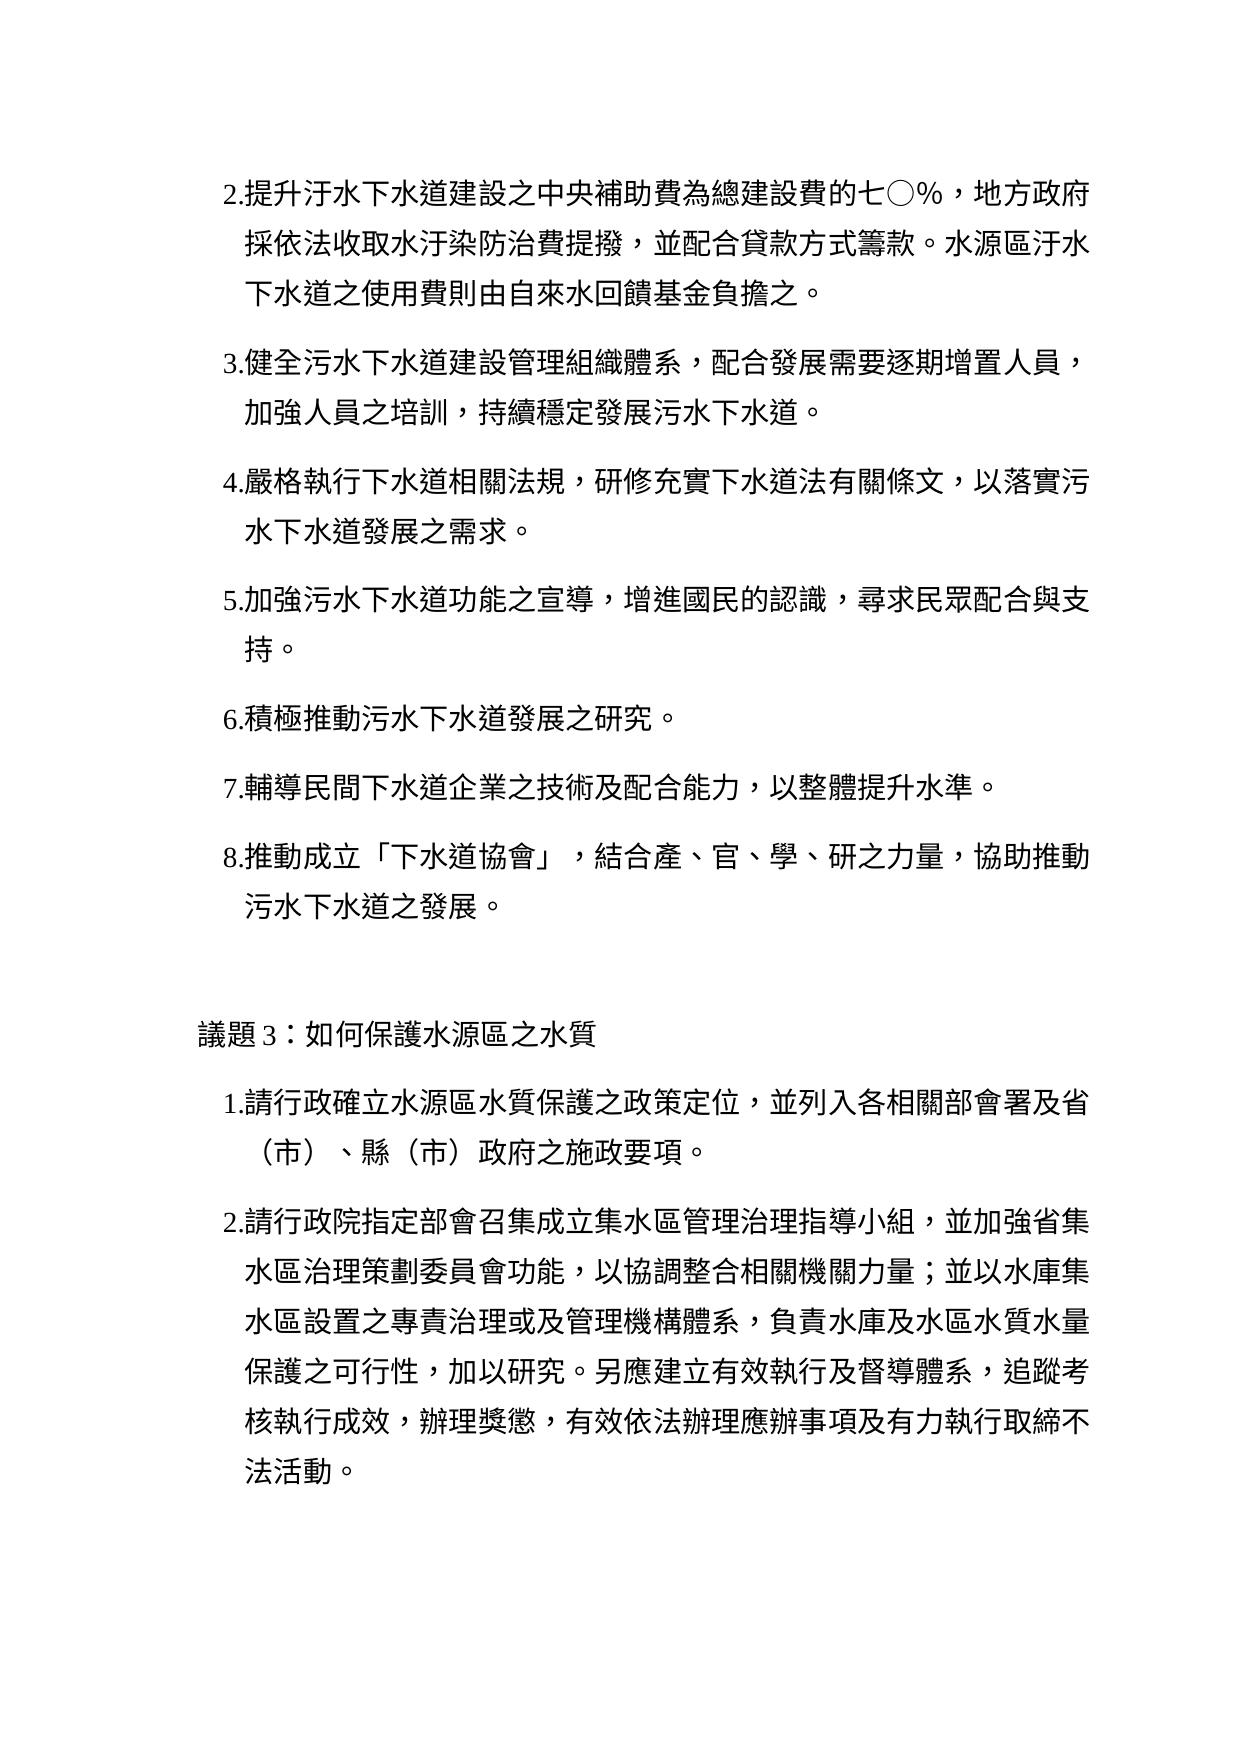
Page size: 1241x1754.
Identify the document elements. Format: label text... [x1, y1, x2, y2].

subtitle 1.請行政確立水源區水質保護之政策定位，並列入各相關部會署及省（市）、縣（市）政府之施政要項。 [223, 1074, 1092, 1174]
subtitle 2.請行政院指定部會召集成立集水區管理治理指導小組，並加強省集水區治理策劃委員會功能，以協調整合相關機關力量；並以水庫集水區設置之專責治理或及管理機構體系，負責水庫及水區水質水量保護之可行性，加以研究。另應建立有效執行及督導體系，追蹤考核執行成效，辦理獎懲，有效依法辦理應辦事項及有力執行取締不法活動。 [223, 1193, 1092, 1493]
text 議題3：如何保護水源區之水質 [198, 1005, 1092, 1055]
subtitle 3.健全污水下水道建設管理組織體系，配合發展需要逐期增置人員，加強人員之培訓，持續穩定發展污水下水道。 [223, 333, 1092, 433]
subtitle 8.推動成立「下水道協會」，結合產、官、學、研之力量，協助推動污水下水道之發展。 [223, 827, 1092, 927]
subtitle 2.提升汙水下水道建設之中央補助費為總建設費的七○％，地方政府採依法收取水汙染防治費提撥，並配合貸款方式籌款。水源區汙水下水道之使用費則由自來水回饋基金負擔之。 [223, 164, 1092, 314]
subtitle 4.嚴格執行下水道相關法規，研修充實下水道法有關條文，以落實污水下水道發展之需求。 [223, 452, 1092, 552]
subtitle 7.輔導民間下水道企業之技術及配合能力，以整體提升水準。 [223, 758, 1092, 808]
subtitle 6.積極推動污水下水道發展之研究。 [223, 689, 1092, 739]
subtitle 5.加強污水下水道功能之宣導，增進國民的認識，尋求民眾配合與支持。 [223, 571, 1092, 671]
